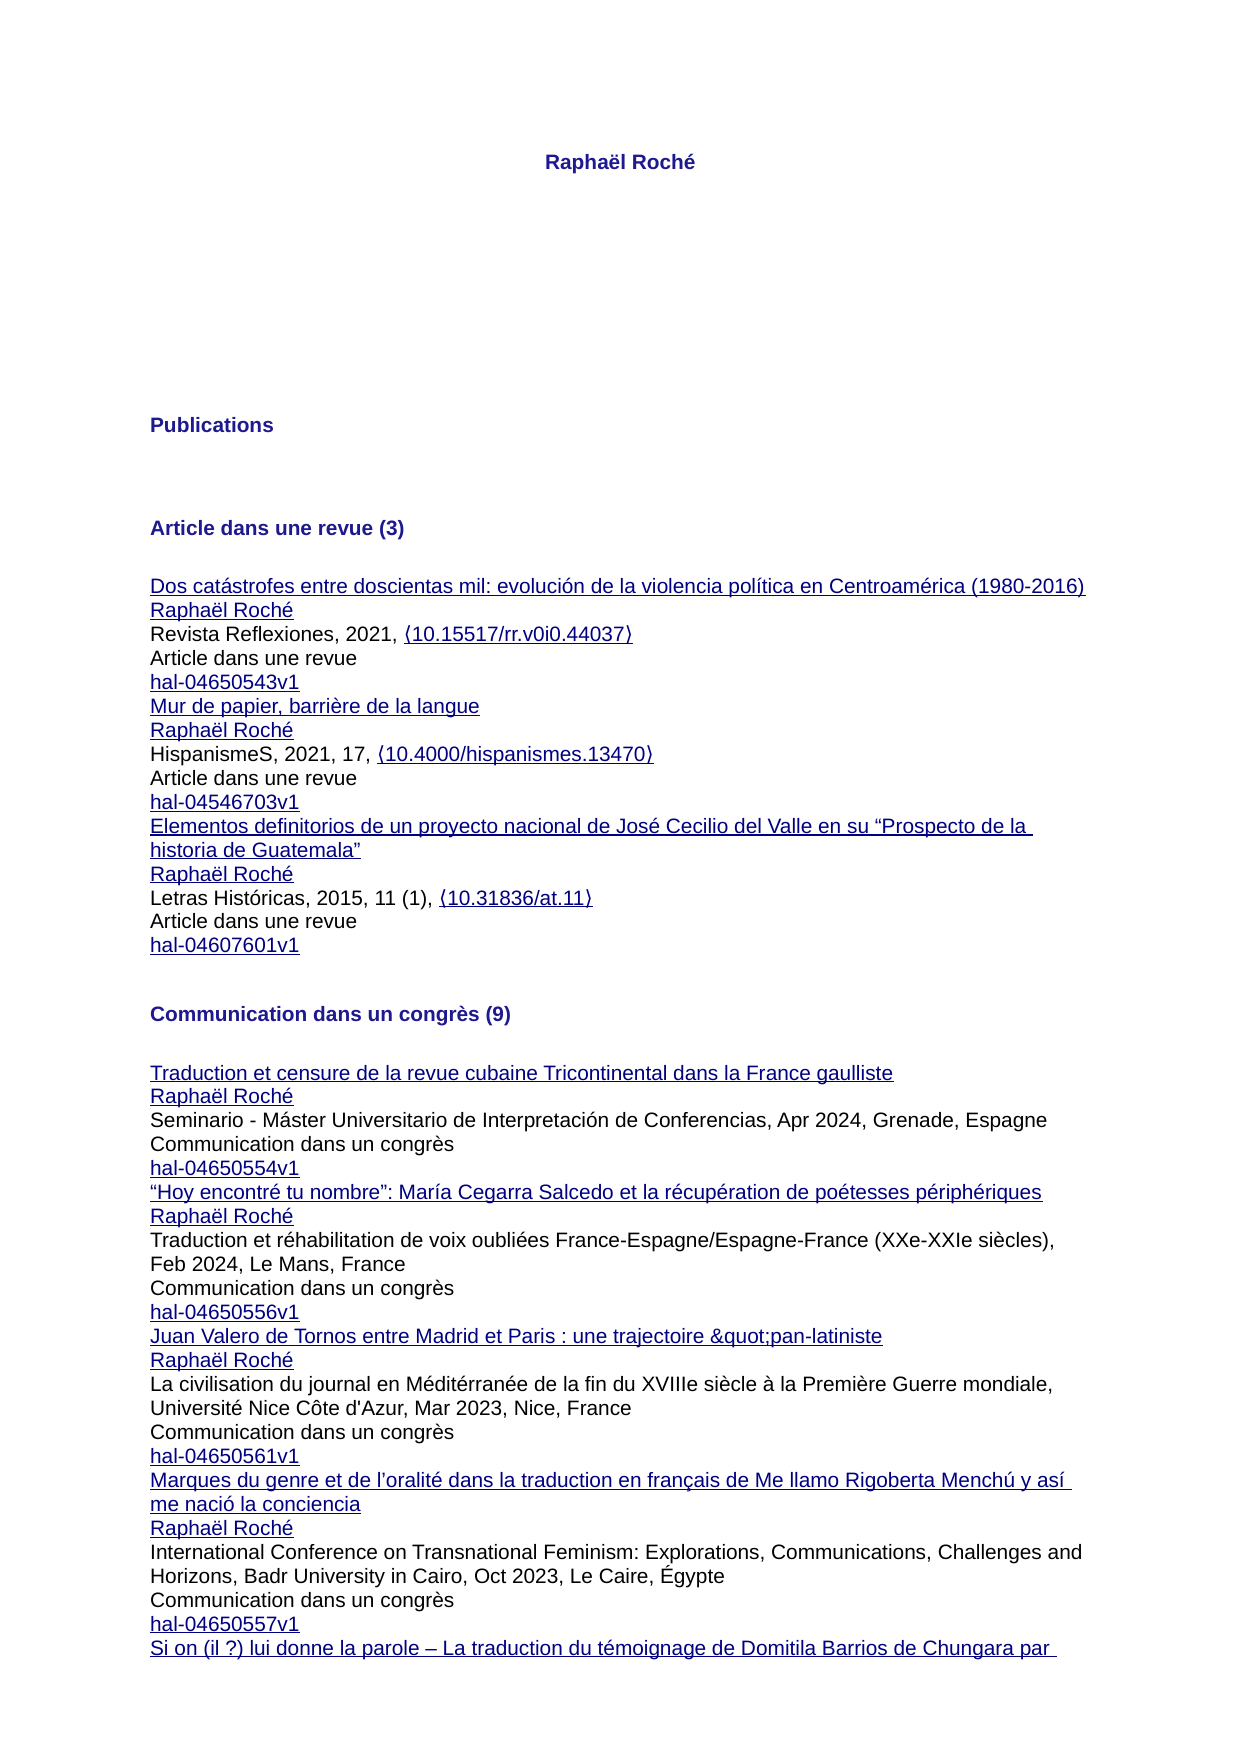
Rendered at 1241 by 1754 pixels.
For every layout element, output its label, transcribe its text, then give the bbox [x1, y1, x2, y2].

table_header Dos catástrofes entre doscientas mil: evolución de la violencia política en Centroamérica (1980-2016) Raphaël Roché Revista Reflexiones, 2021, ⟨10.15517/rr.v0i0.44037⟩ Article dans une revue hal-04650543v1 [150, 574, 1090, 694]
table_cell “Hoy encontré tu nombre”: María Cegarra Salcedo et la récupération de poétesses périphériques Raphaël Roché Traduction et réhabilitation de voix oubliées France-Espagne/Espagne-France (XXe-XXIe siècles), Feb 2024, Le Mans, France Communication dans un congrès hal-04650556v1 [150, 1180, 1090, 1324]
table_cell Juan Valero de Tornos entre Madrid et Paris : une trajectoire &quot;pan-latiniste Raphaël Roché La civilisation du journal en Méditérranée de la fin du XVIIIe siècle à la Première Guerre mondiale, Université Nice Côte d'Azur, Mar 2023, Nice, France Communication dans un congrès hal-04650561v1 [150, 1324, 1090, 1468]
subtitle Raphaël Roché [150, 150, 1090, 174]
table_cell Marques du genre et de l’oralité dans la traduction en français de Me llamo Rigoberta Menchú y así me nació la conciencia Raphaël Roché International Conference on Transnational Feminism: Explorations, Communications, Challenges and Horizons, Badr University in Cairo, Oct 2023, Le Caire, Égypte Communication dans un congrès hal-04650557v1 [150, 1468, 1090, 1635]
table_header Traduction et censure de la revue cubaine Tricontinental dans la France gaulliste Raphaël Roché Seminario - Máster Universitario de Interpretación de Conferencias, Apr 2024, Grenade, Espagne Communication dans un congrès hal-04650554v1 [150, 1060, 1090, 1180]
table_cell Si on (il ?) lui donne la parole – La traduction du témoignage de Domitila Barrios de Chungara par [150, 1635, 1090, 1659]
subtitle Article dans une revue (3) [150, 516, 1090, 539]
table_cell Elementos definitorios de un proyecto nacional de José Cecilio del Valle en su “Prospecto de la historia de Guatemala” Raphaël Roché Letras Históricas, 2015, 11 (1), ⟨10.31836/at.11⟩ Article dans une revue hal-04607601v1 [150, 814, 1090, 957]
subtitle Publications [150, 412, 1090, 436]
table_cell Mur de papier, barrière de la langue Raphaël Roché HispanismeS, 2021, 17, ⟨10.4000/hispanismes.13470⟩ Article dans une revue hal-04546703v1 [150, 694, 1090, 813]
subtitle Communication dans un congrès (9) [150, 1002, 1090, 1026]
